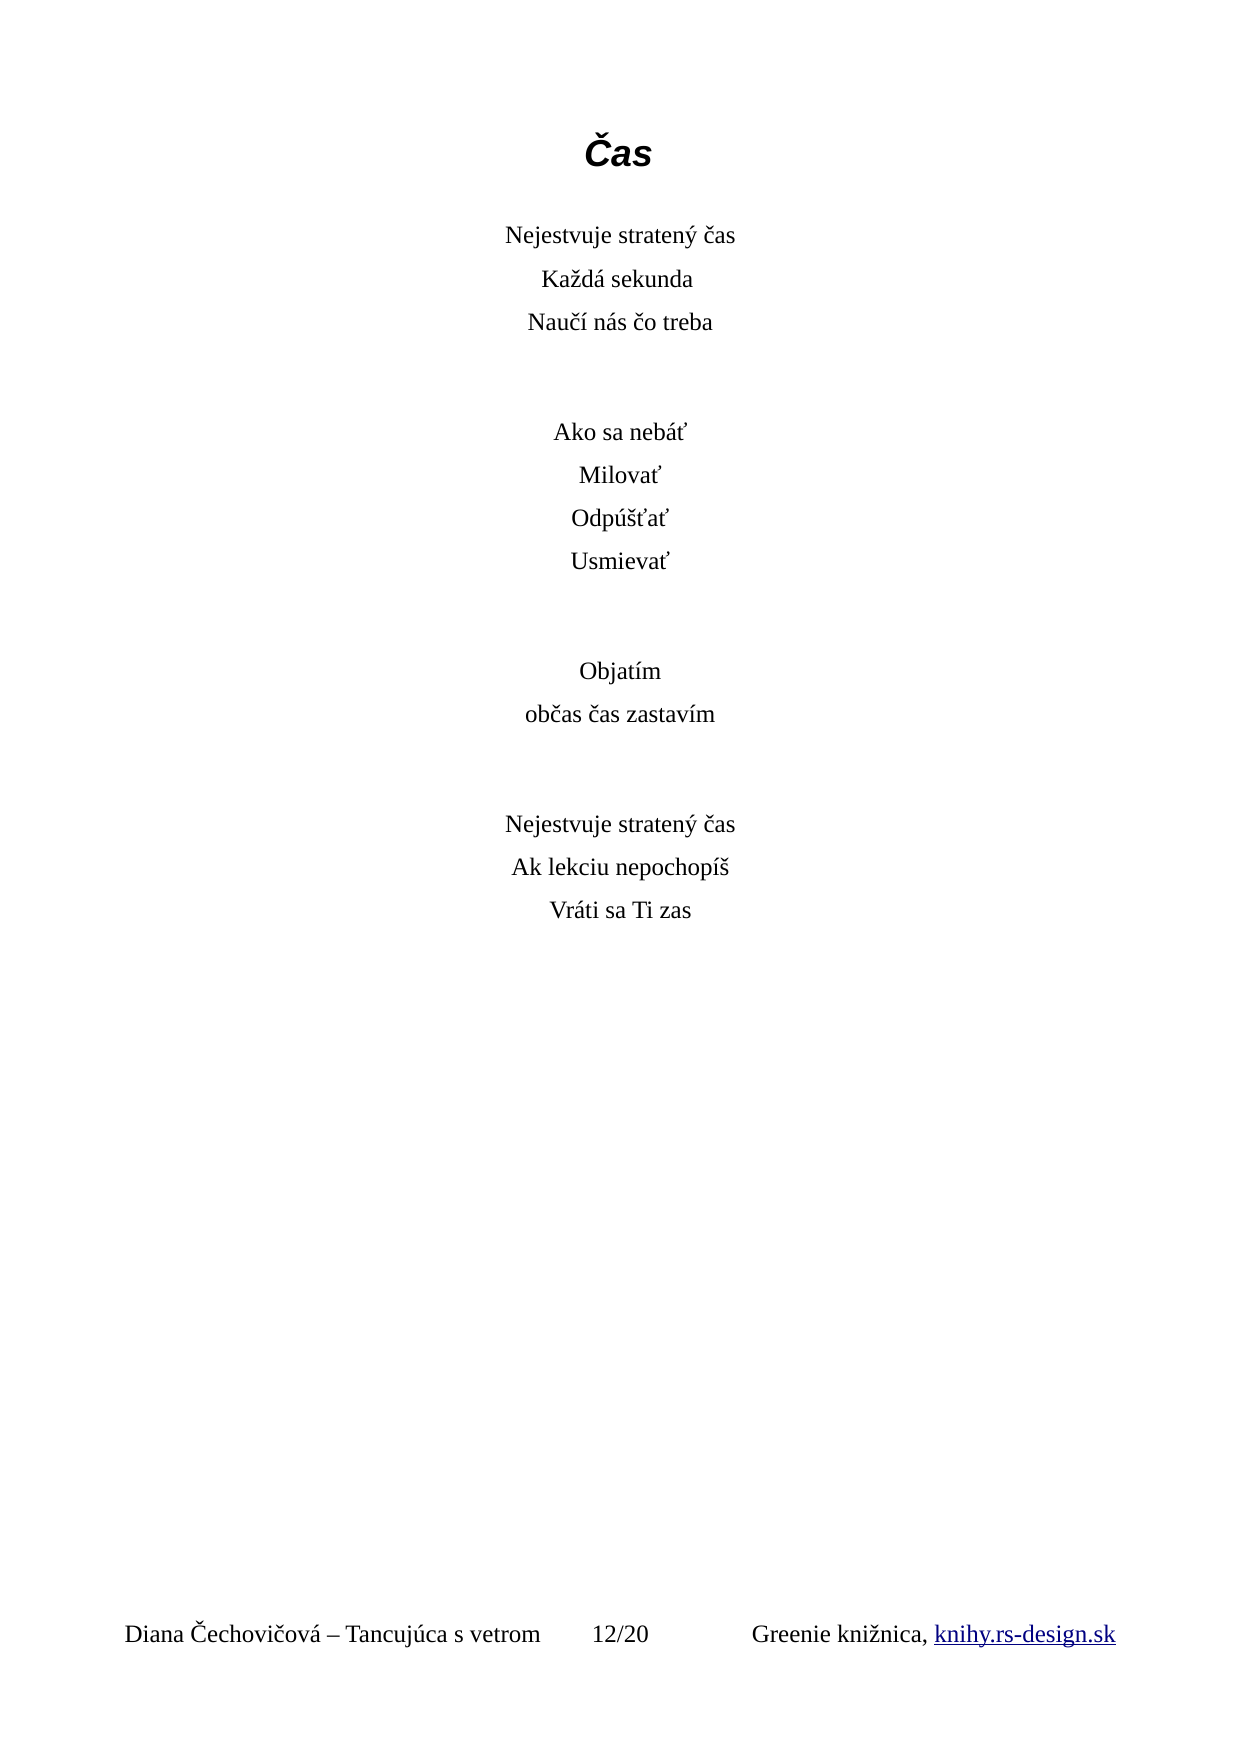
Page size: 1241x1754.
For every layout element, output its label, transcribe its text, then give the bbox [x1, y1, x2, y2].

text Ako sa nebáť Milovať Odpúšťať Usmievať [106, 417, 1134, 575]
text Objatím občas čas zastavím [106, 656, 1134, 728]
text Nejestvuje stratený čas Každá sekunda Naučí nás čo treba [106, 221, 1134, 336]
subtitle Čas [106, 131, 1134, 174]
text Nejestvuje stratený čas Ak lekciu nepochopíš Vráti sa Ti zas [106, 809, 1134, 924]
